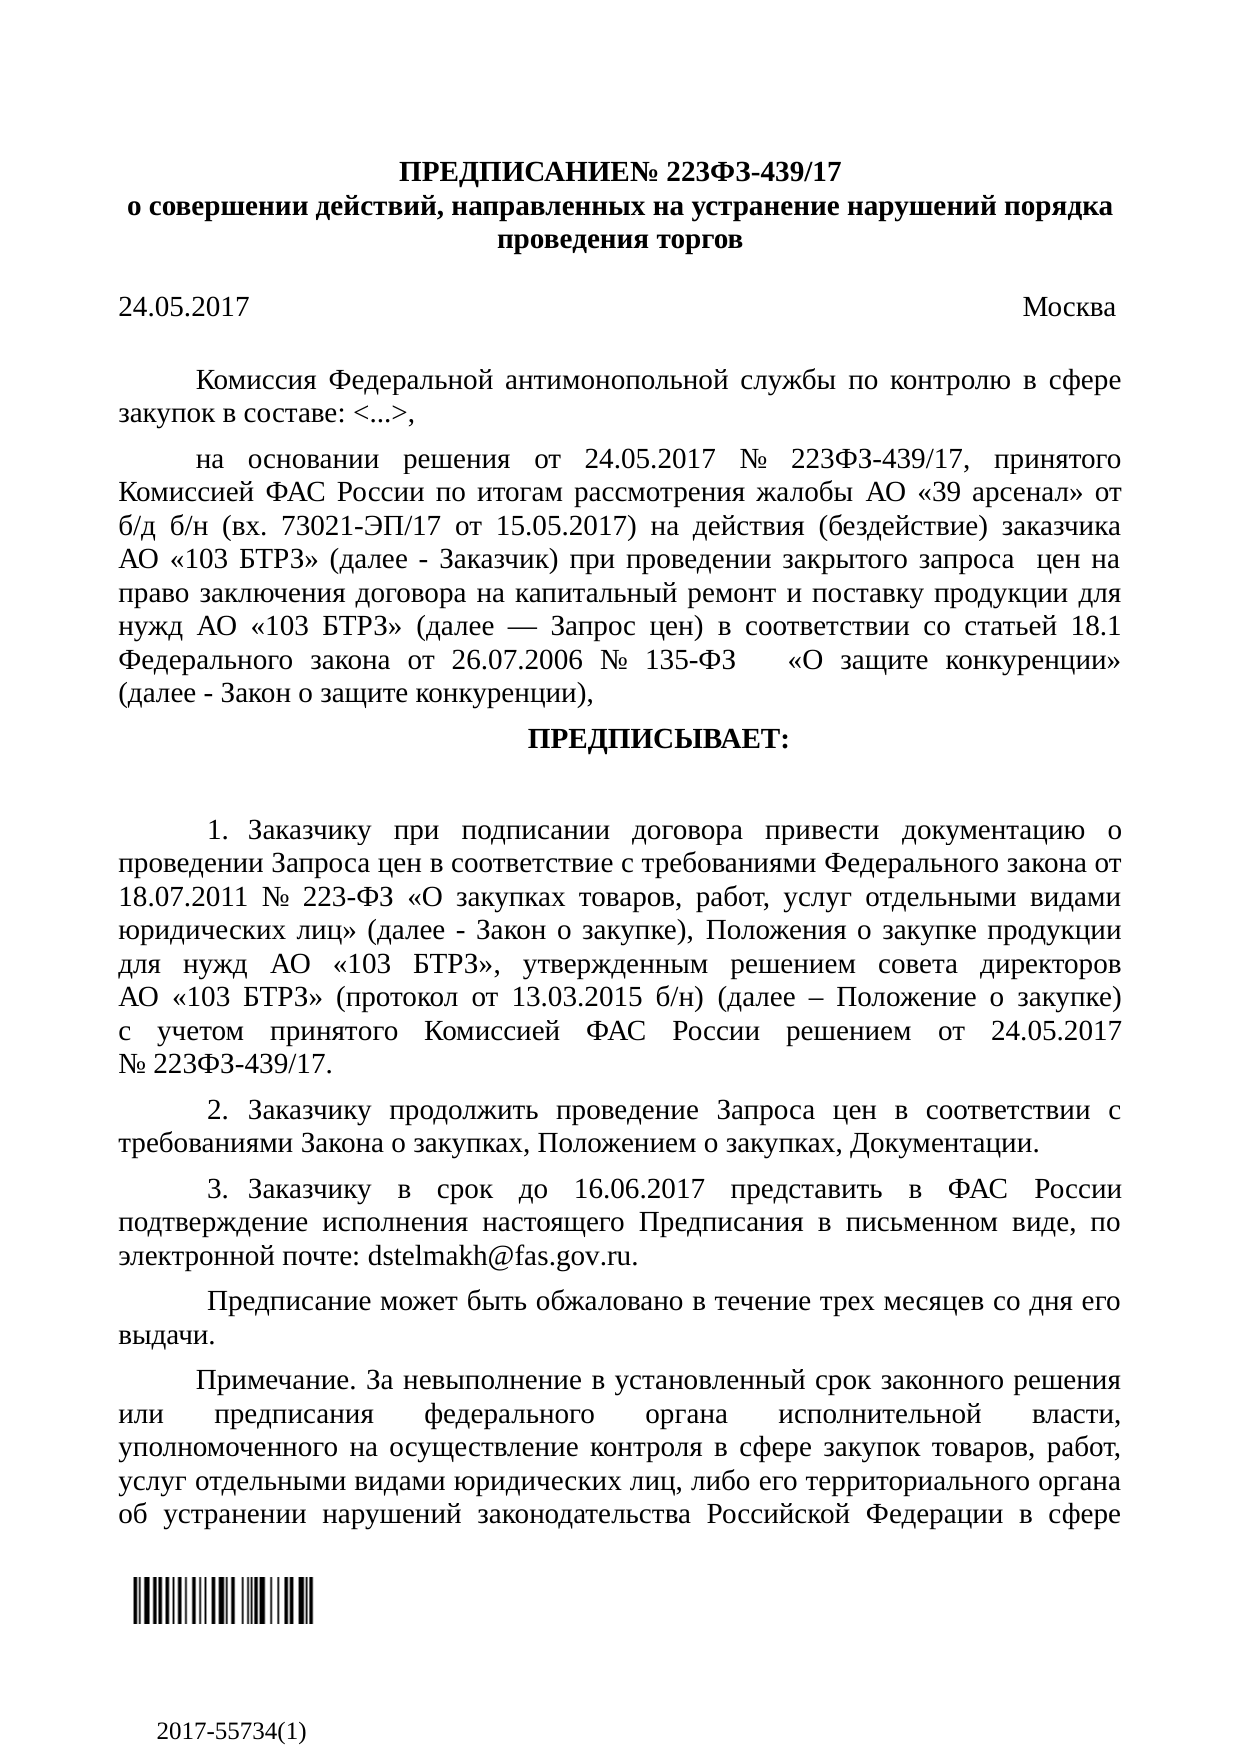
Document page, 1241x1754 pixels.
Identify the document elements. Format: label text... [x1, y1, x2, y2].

text Примечание. За невыполнение в установленный срок законного решения или предписания федерального органа исполнительной власти, уполномоченного на осуществление контроля в сфере закупок товаров, работ, услуг отдельными видами юридических лиц, либо его территориального органа об устранении нарушений законодательства Российской Федерации в сфере [118, 1362, 1122, 1530]
list Заказчику продолжить проведение Запроса цен в соответствии с требованиями Закона о закупках, Положением о закупках, Документации. [118, 1092, 1122, 1159]
text Комиссия Федеральной антимонопольной службы по контролю в сфере закупок в составе: <...>, [118, 362, 1122, 429]
text о совершении действий, направленных на устранение нарушений порядка проведения торгов [118, 188, 1122, 255]
list Заказчику в срок до 16.06.2017 представить в ФАС России подтверждение исполнения настоящего Предписания в письменном виде, по электронной почте: dstelmakh@fas.gov.ru. [118, 1171, 1122, 1272]
list Заказчику при подписании договора привести документацию о проведении Запроса цен в соответствие с требованиями Федерального закона от 18.07.2011 № 223-ФЗ «О закупках товаров, работ, услуг отдельными видами юридических лиц» (далее - Закон о закупке), Положения о закупке продукции для нужд АО «103 БТРЗ», утвержденным решением совета директоров АО «103 БТРЗ» (протокол от 13.03.2015 б/н) (далее – Положение о закупке) с учетом принятого Комиссией ФАС России решением от 24.05.2017 № 223ФЗ-439/17. [118, 812, 1122, 1080]
picture [118, 1577, 331, 1624]
text ПРЕДПИСАНИЕ№ 223ФЗ-439/17 [118, 154, 1122, 188]
text ПРЕДПИСЫВАЕТ: [118, 721, 1122, 754]
text 24.05.2017 Москва [118, 289, 1122, 322]
text на основании решения от 24.05.2017 № 223ФЗ-439/17, принятого Комиссией ФАС России по итогам рассмотрения жалобы АО «39 арсенал» от б/д б/н (вх. 73021-ЭП/17 от 15.05.2017) на действия (бездействие) заказчика АО «103 БТРЗ» (далее - Заказчик) при проведении закрытого запроса цен на право заключения договора на капитальный ремонт и поставку продукции для нужд АО «103 БТРЗ» (далее — Запрос цен) в соответствии со статьей 18.1 Федерального закона от 26.07.2006 № 135-ФЗ «О защите конкуренции» (далее - Закон о защите конкуренции), [118, 441, 1122, 709]
text Предписание может быть обжаловано в течение трех месяцев со дня его выдачи. [118, 1283, 1122, 1351]
